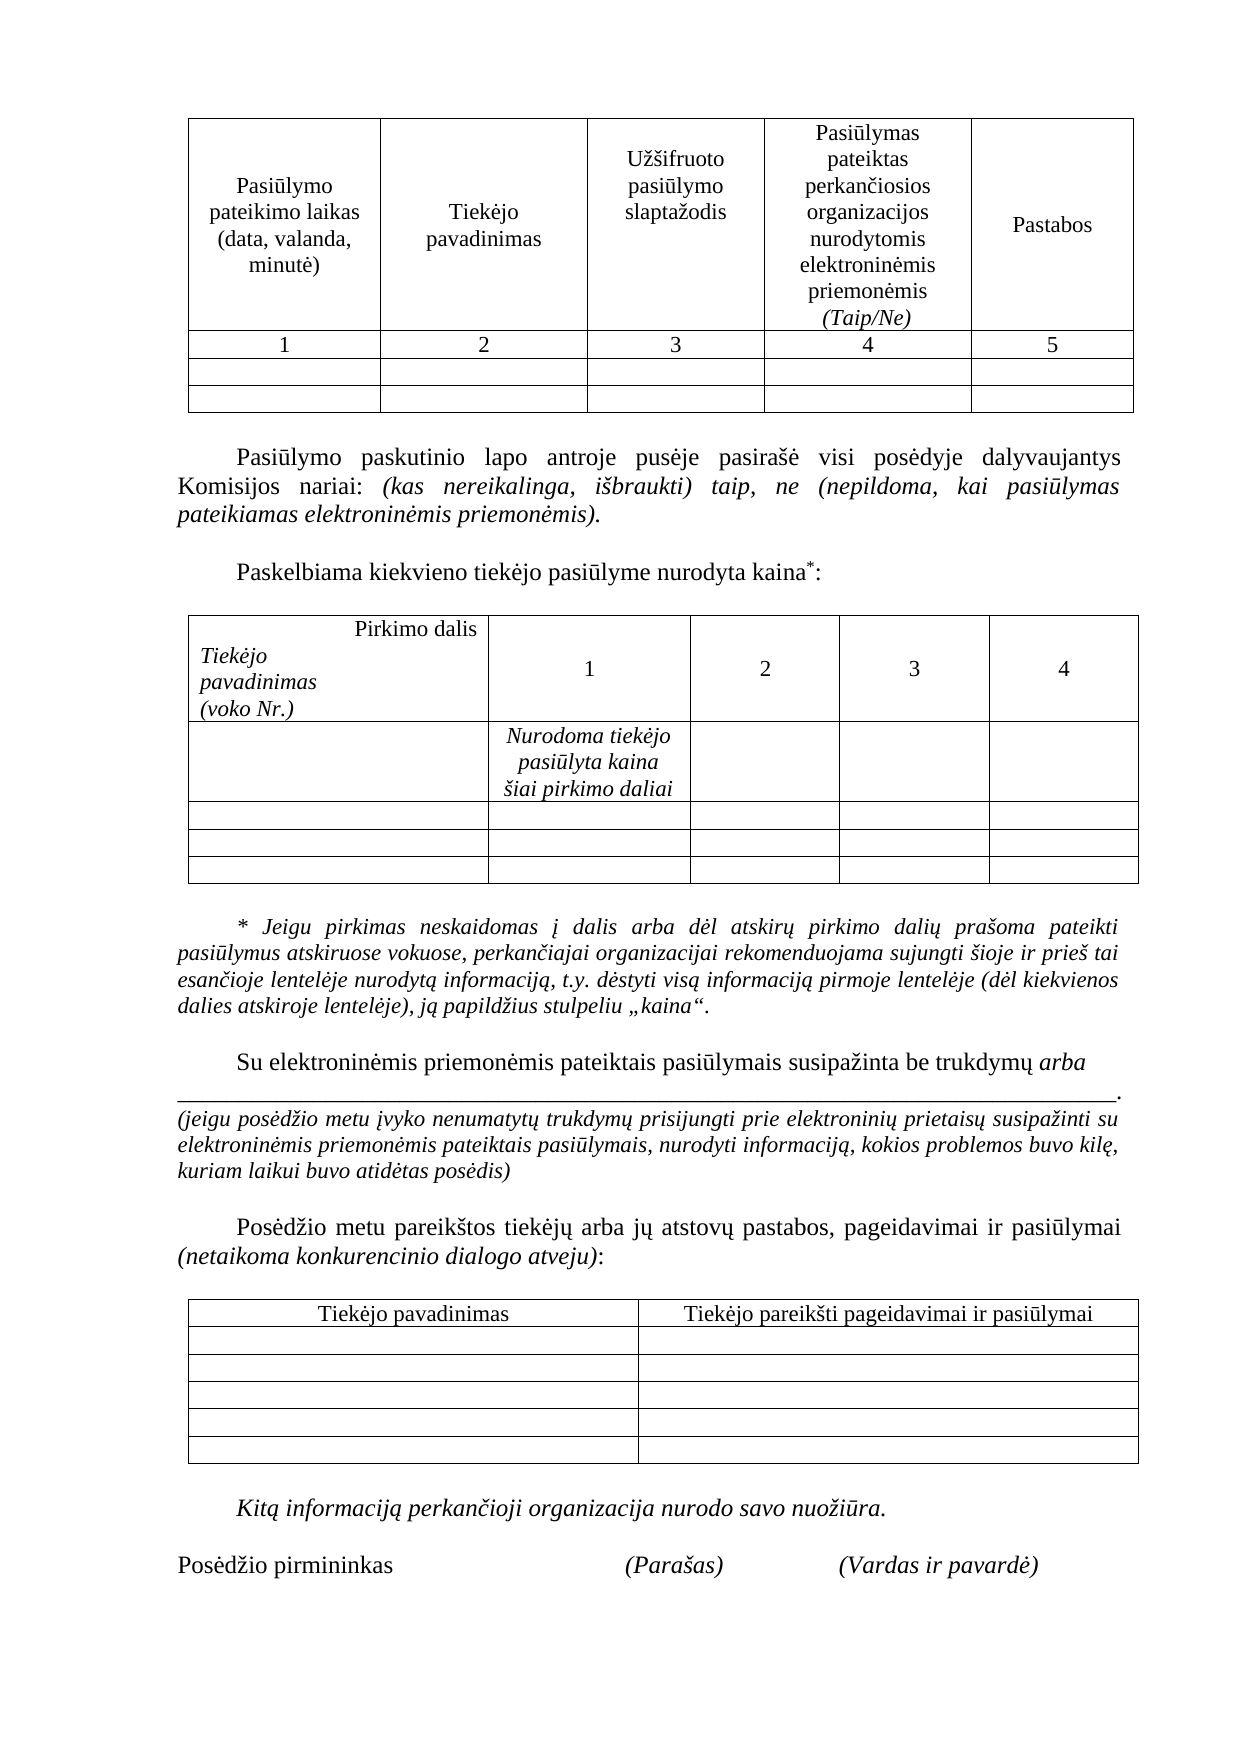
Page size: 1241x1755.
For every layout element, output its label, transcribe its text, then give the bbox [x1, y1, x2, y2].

table_cell [990, 802, 1138, 828]
table_cell [691, 857, 839, 883]
table_cell [972, 359, 1133, 385]
table_cell Nurodoma tiekėjo pasiūlyta kaina šiai pirkimo daliai [489, 722, 690, 801]
table_cell [189, 386, 380, 412]
table_cell [381, 359, 587, 385]
table_cell [765, 386, 971, 412]
text Su elektroninėmis priemonėmis pateiktais pasiūlymais susipažinta be trukdymų arba [177, 1047, 1122, 1076]
table_cell [691, 722, 839, 801]
table_cell [639, 1437, 1138, 1463]
table_cell [691, 802, 839, 828]
table_header 1 [489, 616, 690, 721]
table_cell [189, 857, 488, 883]
table_cell 4 [765, 331, 971, 357]
table_cell [990, 857, 1138, 883]
table_cell [489, 802, 690, 828]
table_cell [189, 722, 488, 801]
table_cell [489, 857, 690, 883]
table_cell [639, 1409, 1138, 1436]
table_cell 5 [972, 331, 1133, 357]
table_header 4 [990, 616, 1138, 721]
table_cell 2 [381, 331, 587, 357]
table_header Tiekėjo pareikšti pageidavimai ir pasiūlymai [639, 1300, 1138, 1326]
text * Jeigu pirkimas neskaidomas į dalis arba dėl atskirų pirkimo dalių prašoma pateikti pasiūlymus atskiruose vokuose, perkančiajai organizacijai rekomenduojama sujungti šioje ir prieš tai esančioje lentelėje nurodytą informaciją, t.y. dėstyti visą informaciją pirmoje lentelėje (dėl kiekvienos dalies atskiroje lentelėje), ją papildžius stulpeliu „kaina“. [177, 913, 1122, 1018]
table_cell [189, 802, 488, 828]
text Paskelbiama kiekvieno tiekėjo pasiūlyme nurodyta kaina*: [177, 557, 1122, 586]
table_header Pirkimo dalis Tiekėjo pavadinimas (voko Nr.) [189, 616, 488, 721]
table_cell [489, 830, 690, 856]
table_cell [840, 802, 989, 828]
table_header Pasiūlymo pateikimo laikas (data, valanda, minutė) [189, 119, 380, 330]
table_cell [189, 1409, 638, 1436]
table_cell [189, 1382, 638, 1408]
table_header Tiekėjo pavadinimas [189, 1300, 638, 1326]
table_cell [639, 1327, 1138, 1353]
table_cell [639, 1382, 1138, 1408]
table_header Užšifruoto pasiūlymo slaptažodis [588, 119, 764, 330]
text Pasiūlymo paskutinio lapo antroje pusėje pasirašė visi posėdyje dalyvaujantys Komisijos nariai: (kas nereikalinga, išbraukti) taip, ne (nepildoma, kai pasiūlymas pateikiamas elektroninėmis priemonėmis). [177, 442, 1122, 528]
table_cell [189, 1327, 638, 1353]
table_cell [840, 830, 989, 856]
text Posėdžio metu pareikštos tiekėjų arba jų atstovų pastabos, pageidavimai ir pasiūlymai (netaikoma konkurencinio dialogo atveju): [177, 1212, 1122, 1270]
table_cell [691, 830, 839, 856]
table_cell [189, 359, 380, 385]
table_cell [189, 1355, 638, 1381]
table_cell [972, 386, 1133, 412]
text (jeigu posėdžio metu įvyko nenumatytų trukdymų prisijungti prie elektroninių prietaisų susipažinti su elektroninėmis priemonėmis pateiktais pasiūlymais, nurodyti informaciją, kokios problemos buvo kilę, kuriam laikui buvo atidėtas posėdis) [177, 1105, 1122, 1184]
table_header Tiekėjo pavadinimas [381, 119, 587, 330]
text _ . [177, 1076, 1122, 1105]
table_cell [990, 830, 1138, 856]
table_cell [189, 830, 488, 856]
table_header 2 [691, 616, 839, 721]
table_cell [588, 386, 764, 412]
table_cell [381, 386, 587, 412]
table_header Pasiūlymas pateiktas perkančiosios organizacijos nurodytomis elektroninėmis priemonėmis (Taip/Ne) [765, 119, 971, 330]
table_cell 1 [189, 331, 380, 357]
text Kitą informaciją perkančioji organizacija nurodo savo nuožiūra. [177, 1493, 1122, 1522]
text Posėdžio pirmininkas (Parašas) (Vardas ir pavardė) [177, 1550, 1122, 1579]
table_cell [840, 857, 989, 883]
table_header 3 [840, 616, 989, 721]
table_cell [639, 1355, 1138, 1381]
table_header Pastabos [972, 119, 1133, 330]
table_cell [588, 359, 764, 385]
table_cell 3 [588, 331, 764, 357]
table_cell [765, 359, 971, 385]
table_cell [990, 722, 1138, 801]
table_cell [189, 1437, 638, 1463]
table_cell [840, 722, 989, 801]
